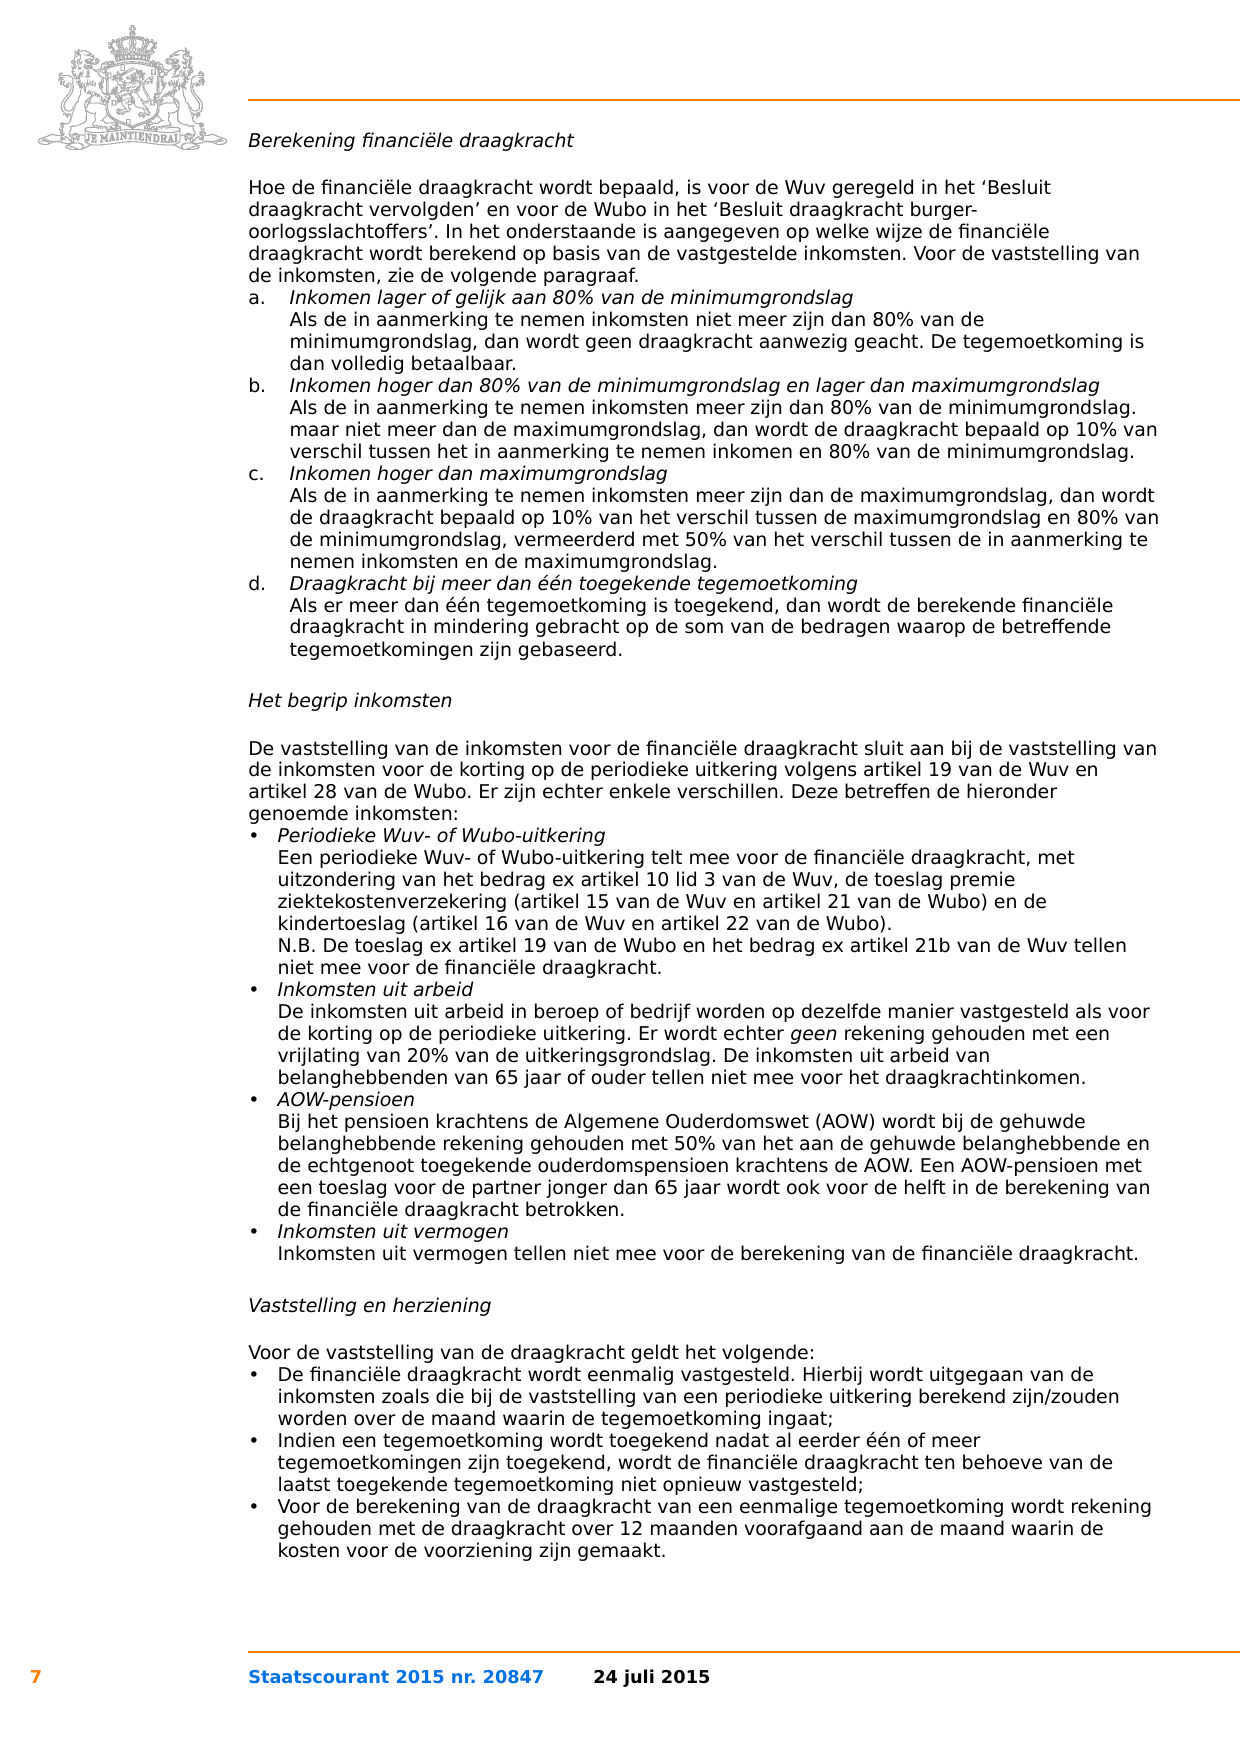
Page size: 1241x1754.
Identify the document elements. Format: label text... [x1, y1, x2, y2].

text • Indien een tegemoetkoming wordt toegekend nadat al eerder één of meer tegemoetkomingen zijn toegekend, wordt de financiële draagkracht ten behoeve van de laatst toegekende tegemoetkoming niet opnieuw vastgesteld; [248, 1430, 1163, 1496]
text c. Inkomen hoger dan maximumgrondslag [248, 463, 1163, 484]
text • AOW-pensioen [248, 1089, 1163, 1111]
text • Inkomsten uit vermogen [248, 1221, 1163, 1243]
picture [38, 25, 227, 150]
text Bij het pensioen krachtens de Algemene Ouderdomswet (AOW) wordt bij de gehuwde belanghebbende rekening gehouden met 50% van het aan de gehuwde belanghebbende en de echtgenoot toegekende ouderdomspensioen krachtens de AOW. Een AOW-pensioen met een toeslag voor de partner jonger dan 65 jaar wordt ook voor de helft in de berekening van de financiële draagkracht betrokken. [277, 1111, 1163, 1221]
text Als er meer dan één tegemoetkoming is toegekend, dan wordt de berekende financiële draagkracht in mindering gebracht op de som van de bedragen waarop de betreffende tegemoetkomingen zijn gebaseerd. [289, 594, 1163, 660]
subtitle Het begrip inkomsten [248, 690, 1163, 712]
text Een periodieke Wuv- of Wubo-uitkering telt mee voor de financiële draagkracht, met uitzondering van het bedrag ex artikel 10 lid 3 van de Wuv, de toeslag premie ziektekostenverzekering (artikel 15 van de Wuv en artikel 21 van de Wubo) en de kindertoeslag (artikel 16 van de Wuv en artikel 22 van de Wubo). [277, 847, 1163, 935]
text d. Draagkracht bij meer dan één toegekende tegemoetkoming [248, 572, 1163, 594]
text De vaststelling van de inkomsten voor de financiële draagkracht sluit aan bij de vaststelling van de inkomsten voor de korting op de periodieke uitkering volgens artikel 19 van de Wuv en artikel 28 van de Wubo. Er zijn echter enkele verschillen. Deze betreffen de hieronder genoemde inkomsten: [248, 737, 1163, 825]
text • Inkomsten uit arbeid [248, 979, 1163, 1001]
text Hoe de financiële draagkracht wordt bepaald, is voor de Wuv geregeld in het ‘Besluit draagkracht vervolgden’ en voor de Wubo in het ‘Besluit draagkracht burger-oorlogsslachtoffers’. In het onderstaande is aangegeven op welke wijze de financiële draagkracht wordt berekend op basis van de vastgestelde inkomsten. Voor de vaststelling van de inkomsten, zie de volgende paragraaf. [248, 177, 1163, 287]
text • De financiële draagkracht wordt eenmalig vastgesteld. Hierbij wordt uitgegaan van de inkomsten zoals die bij de vaststelling van een periodieke uitkering berekend zijn/zouden worden over de maand waarin de tegemoetkoming ingaat; [248, 1364, 1163, 1430]
text Als de in aanmerking te nemen inkomsten meer zijn dan de maximumgrondslag, dan wordt de draagkracht bepaald op 10% van het verschil tussen de maximumgrondslag en 80% van de minimumgrondslag, vermeerderd met 50% van het verschil tussen de in aanmerking te nemen inkomsten en de maximumgrondslag. [289, 484, 1163, 572]
text De inkomsten uit arbeid in beroep of bedrijf worden op dezelfde manier vastgesteld als voor de korting op de periodieke uitkering. Er wordt echter geen rekening gehouden met een vrijlating van 20% van de uitkeringsgrondslag. De inkomsten uit arbeid van belanghebbenden van 65 jaar of ouder tellen niet mee voor het draagkrachtinkomen. [277, 1001, 1163, 1089]
text a. Inkomen lager of gelijk aan 80% van de minimumgrondslag [248, 287, 1163, 309]
subtitle Berekening financiële draagkracht [248, 130, 1163, 152]
text b. Inkomen hoger dan 80% van de minimumgrondslag en lager dan maximumgrondslag [248, 375, 1163, 397]
text Als de in aanmerking te nemen inkomsten meer zijn dan 80% van de minimumgrondslag. maar niet meer dan de maximumgrondslag, dan wordt de draagkracht bepaald op 10% van verschil tussen het in aanmerking te nemen inkomen en 80% van de minimumgrondslag. [289, 397, 1163, 463]
text • Voor de berekening van de draagkracht van een eenmalige tegemoetkoming wordt rekening gehouden met de draagkracht over 12 maanden voorafgaand aan de maand waarin de kosten voor de voorziening zijn gemaakt. [248, 1496, 1163, 1562]
text Inkomsten uit vermogen tellen niet mee voor de berekening van de financiële draagkracht. [277, 1243, 1163, 1265]
text Als de in aanmerking te nemen inkomsten niet meer zijn dan 80% van de minimumgrondslag, dan wordt geen draagkracht aanwezig geacht. De tegemoetkoming is dan volledig betaalbaar. [289, 309, 1163, 375]
text • Periodieke Wuv- of Wubo-uitkering [248, 825, 1163, 847]
text Voor de vaststelling van de draagkracht geldt het volgende: [248, 1342, 1163, 1364]
text N.B. De toeslag ex artikel 19 van de Wubo en het bedrag ex artikel 21b van de Wuv tellen niet mee voor de financiële draagkracht. [277, 935, 1163, 979]
subtitle Vaststelling en herziening [248, 1295, 1163, 1317]
